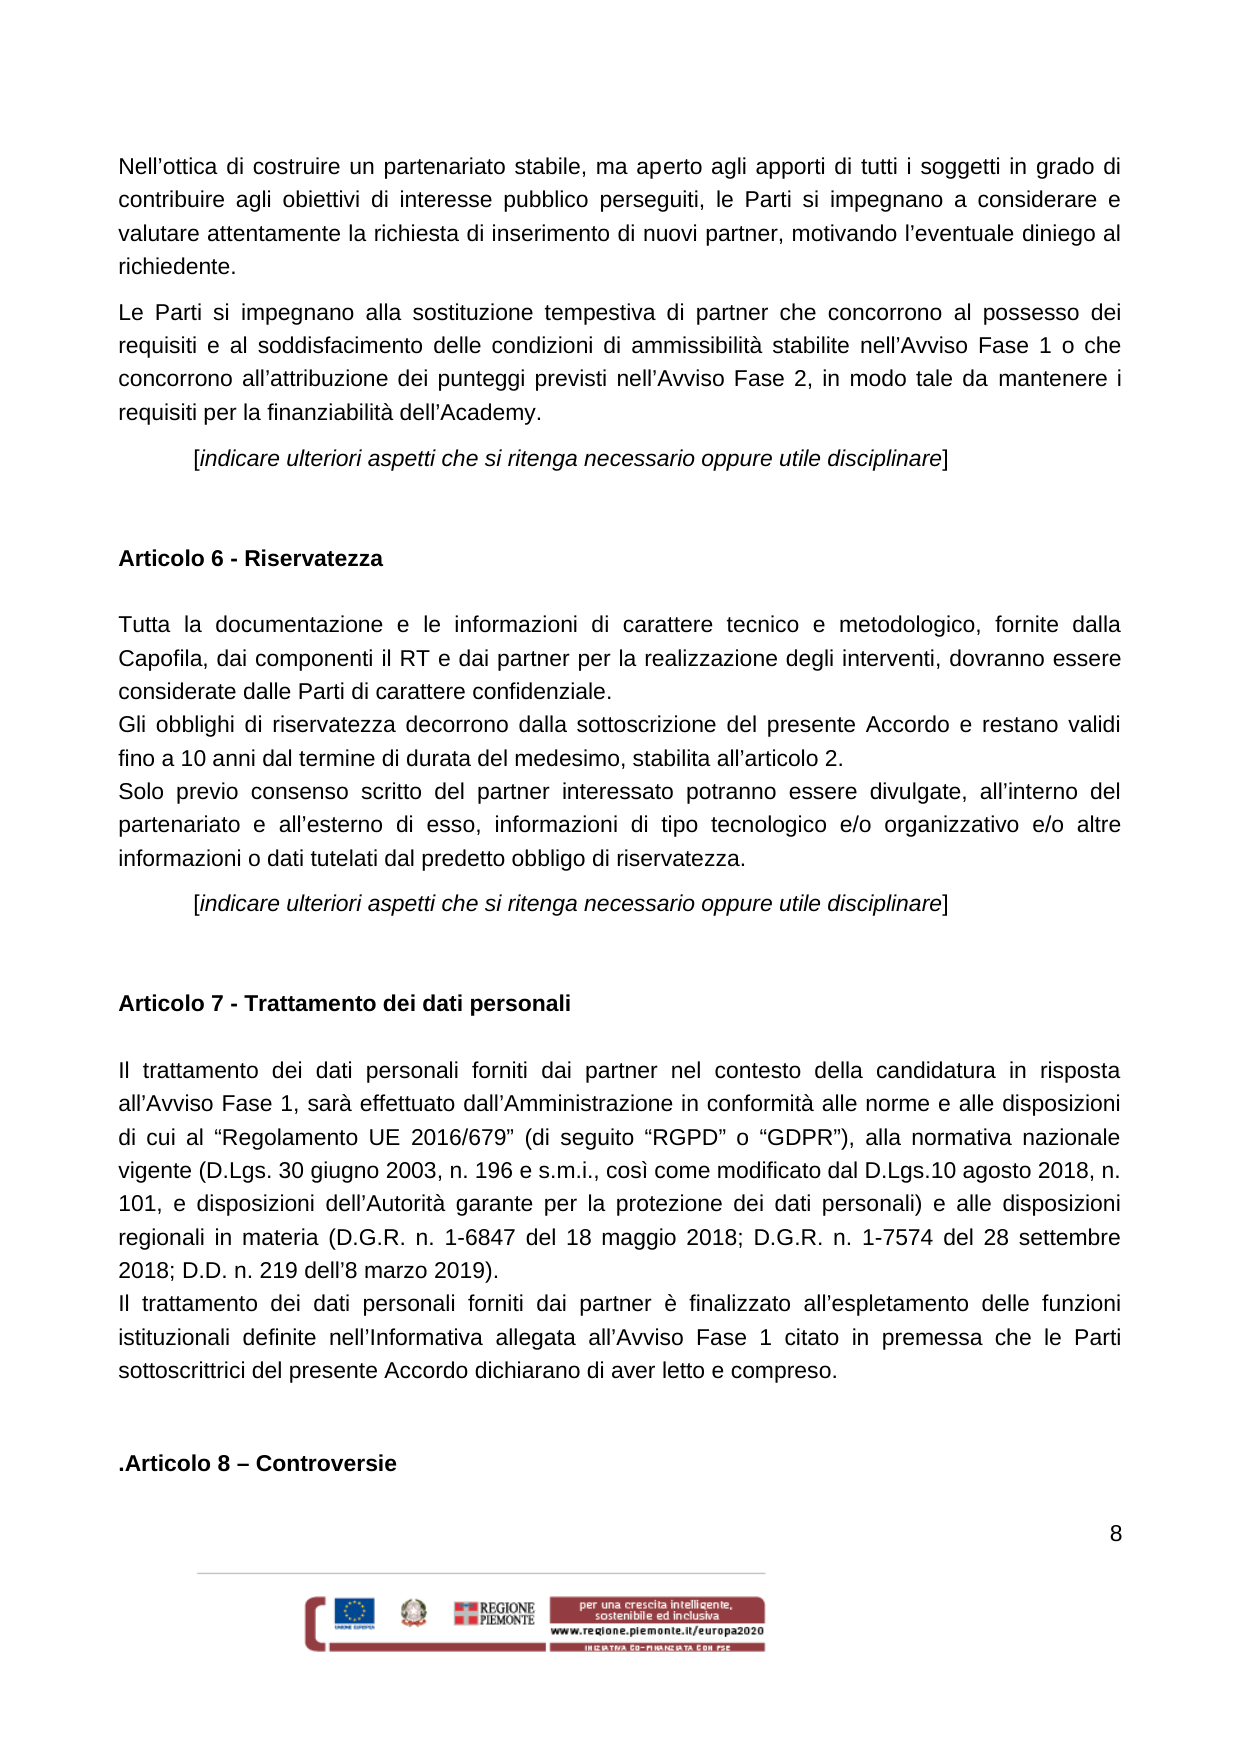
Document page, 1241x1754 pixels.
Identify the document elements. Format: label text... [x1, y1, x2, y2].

text [indicare ulteriori aspetti che si ritenga necessario oppure utile disciplinare] [193, 885, 1122, 918]
text Nell’ottica di costruire un partenariato stabile, ma aperto agli apporti di tutti i soggetti in grado di contribuire agli obiettivi di interesse pubblico perseguiti, le Parti si impegnano a considerare e valutare attentamente la richiesta di inserimento di nuovi partner, motivando l’eventuale diniego al richiedente. [118, 148, 1122, 281]
text Articolo 6 - Riservatezza [118, 539, 1122, 573]
text Tutta la documentazione e le informazioni di carattere tecnico e metodologico, fornite dalla Capofila, dai componenti il RT e dai partner per la realizzazione degli interventi, dovranno essere considerate dalle Parti di carattere confidenziale. [118, 606, 1122, 706]
picture [119, 1547, 812, 1679]
text [indicare ulteriori aspetti che si ritenga necessario oppure utile disciplinare] [193, 439, 1122, 473]
text Articolo 7 - Trattamento dei dati personali [118, 985, 1122, 1018]
text Il trattamento dei dati personali forniti dai partner nel contesto della candidatura in risposta all’Avviso Fase 1, sarà effettuato dall’Amministrazione in conformità alle norme e alle disposizioni di cui al “Regolamento UE 2016/679” (di seguito “RGPD” o “GDPR”), alla normativa nazionale vigente (D.Lgs. 30 giugno 2003, n. 196 e s.m.i., così come modificato dal D.Lgs.10 agosto 2018, n. 101, e disposizioni dell’Autorità garante per la protezione dei dati personali) e alle disposizioni regionali in materia (D.G.R. n. 1-6847 del 18 maggio 2018; D.G.R. n. 1-7574 del 28 settembre 2018; D.D. n. 219 dell’8 marzo 2019). [118, 1052, 1122, 1285]
text Gli obblighi di riservatezza decorrono dalla sottoscrizione del presente Accordo e restano validi fino a 10 anni dal termine di durata del medesimo, stabilita all’articolo 2. [118, 706, 1122, 773]
text Le Parti si impegnano alla sostituzione tempestiva di partner che concorrono al possesso dei requisiti e al soddisfacimento delle condizioni di ammissibilità stabilite nell’Avviso Fase 1 o che concorrono all’attribuzione dei punteggi previsti nell’Avviso Fase 2, in modo tale da mantenere i requisiti per la finanziabilità dell’Academy. [118, 293, 1122, 427]
text Il trattamento dei dati personali forniti dai partner è finalizzato all’espletamento delle funzioni istituzionali definite nell’Informativa allegata all’Avviso Fase 1 citato in premessa che le Parti sottoscrittrici del presente Accordo dichiarano di aver letto e compreso. [118, 1285, 1122, 1385]
text Solo previo consenso scritto del partner interessato potranno essere divulgate, all’interno del partenariato e all’esterno di esso, informazioni di tipo tecnologico e/o organizzativo e/o altre informazioni o dati tutelati dal predetto obbligo di riservatezza. [118, 773, 1122, 873]
subtitle Articolo 8 – Controversie [118, 1445, 1122, 1478]
